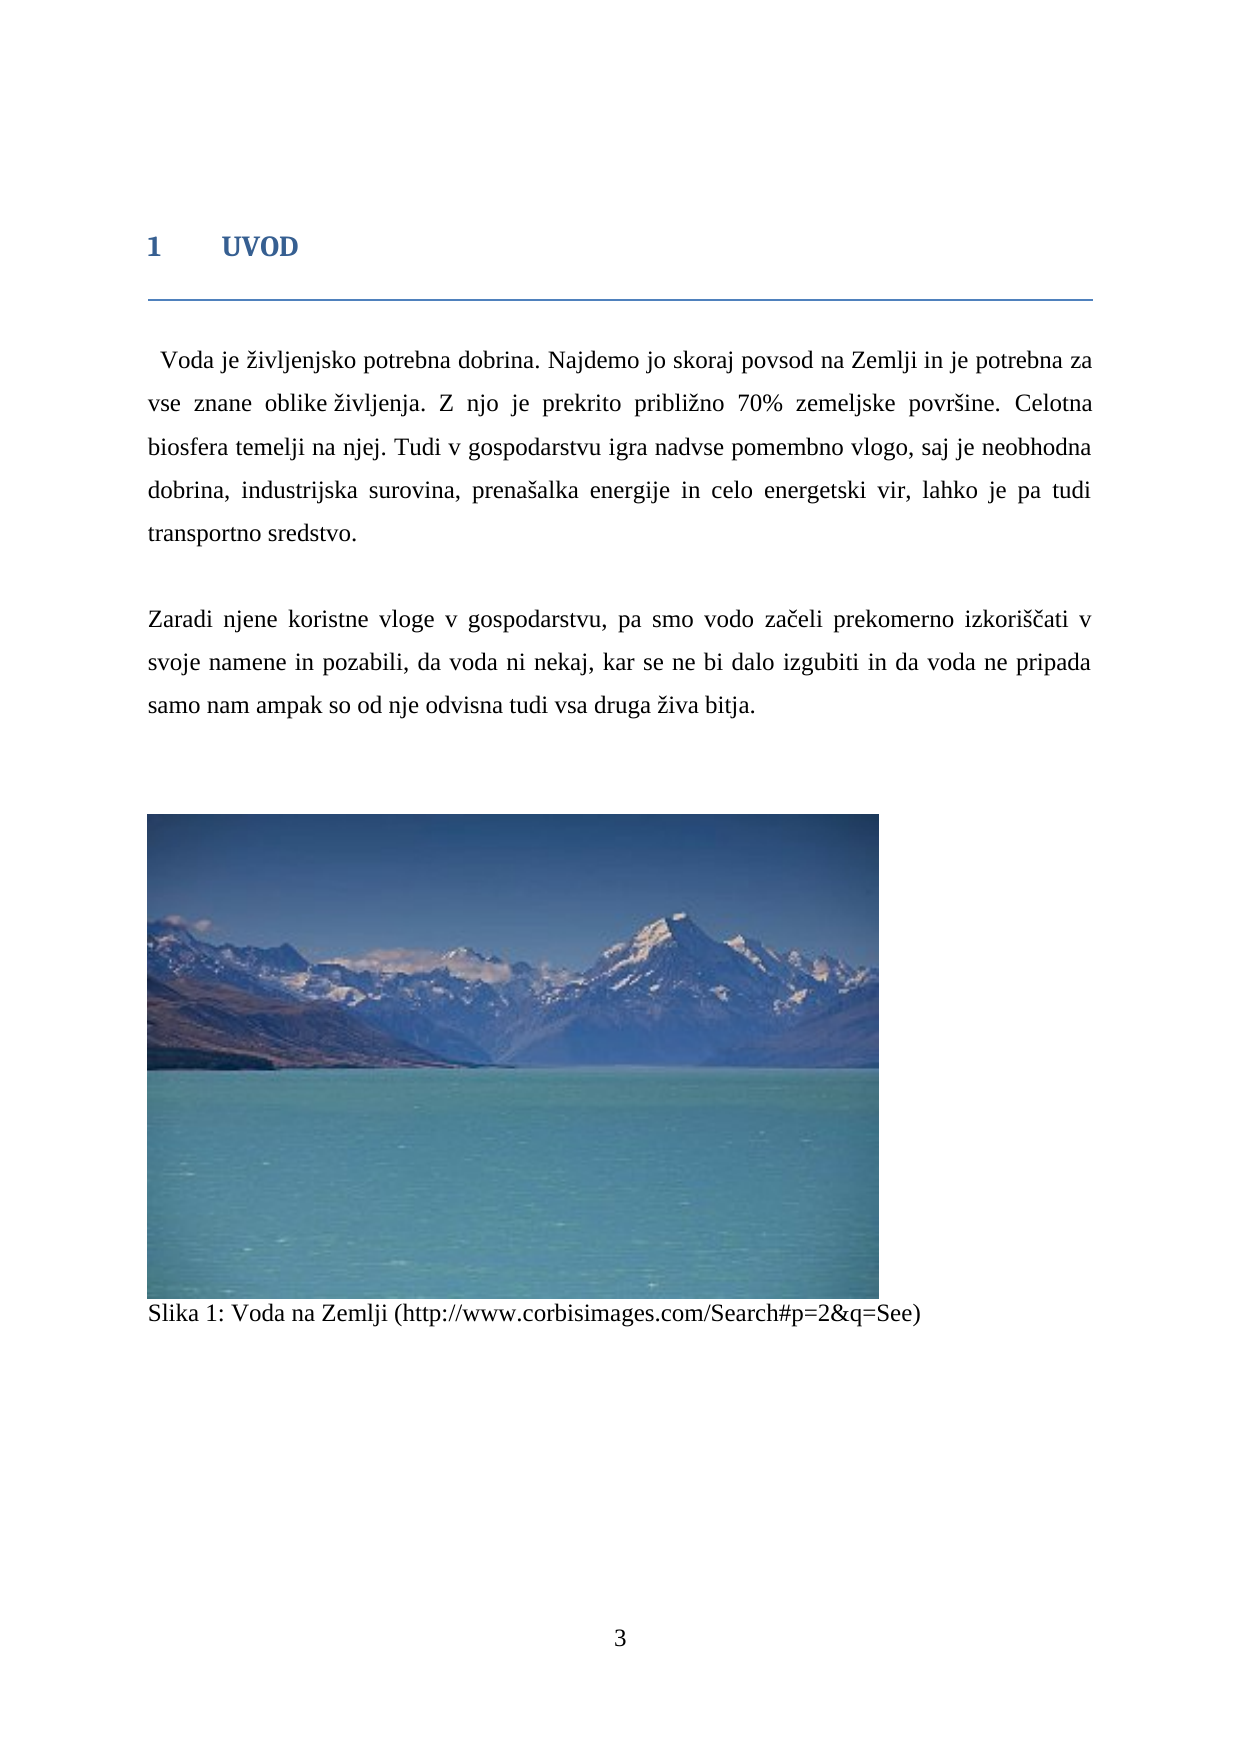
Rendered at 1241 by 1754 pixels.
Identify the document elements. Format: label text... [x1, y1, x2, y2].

text Zaradi njene koristne vloge v gospodarstvu, pa smo vodo začeli prekomerno izkoriščati v svoje namene in pozabili, da voda ni nekaj, kar se ne bi dalo izgubiti in da voda ne pripada samo nam ampak so od nje odvisna tudi vsa druga živa bitja. [148, 604, 1093, 719]
text Slika 1: Voda na Zemlji (http://www.corbisimages.com/Search#p=2&q=See) [148, 1298, 1093, 1327]
subtitle 1 UVOD [148, 231, 1093, 264]
picture [147, 814, 879, 1299]
text Voda je življenjsko potrebna dobrina. Najdemo jo skoraj povsod na Zemlji in je potrebna za vse znane oblike življenja. Z njo je prekrito približno 70% zemeljske površine. Celotna biosfera temelji na njej. Tudi v gospodarstvu igra nadvse pomembno vlogo, saj je neobhodna dobrina, industrijska surovina, prenašalka energije in celo energetski vir, lahko je pa tudi transportno sredstvo. [148, 345, 1093, 547]
